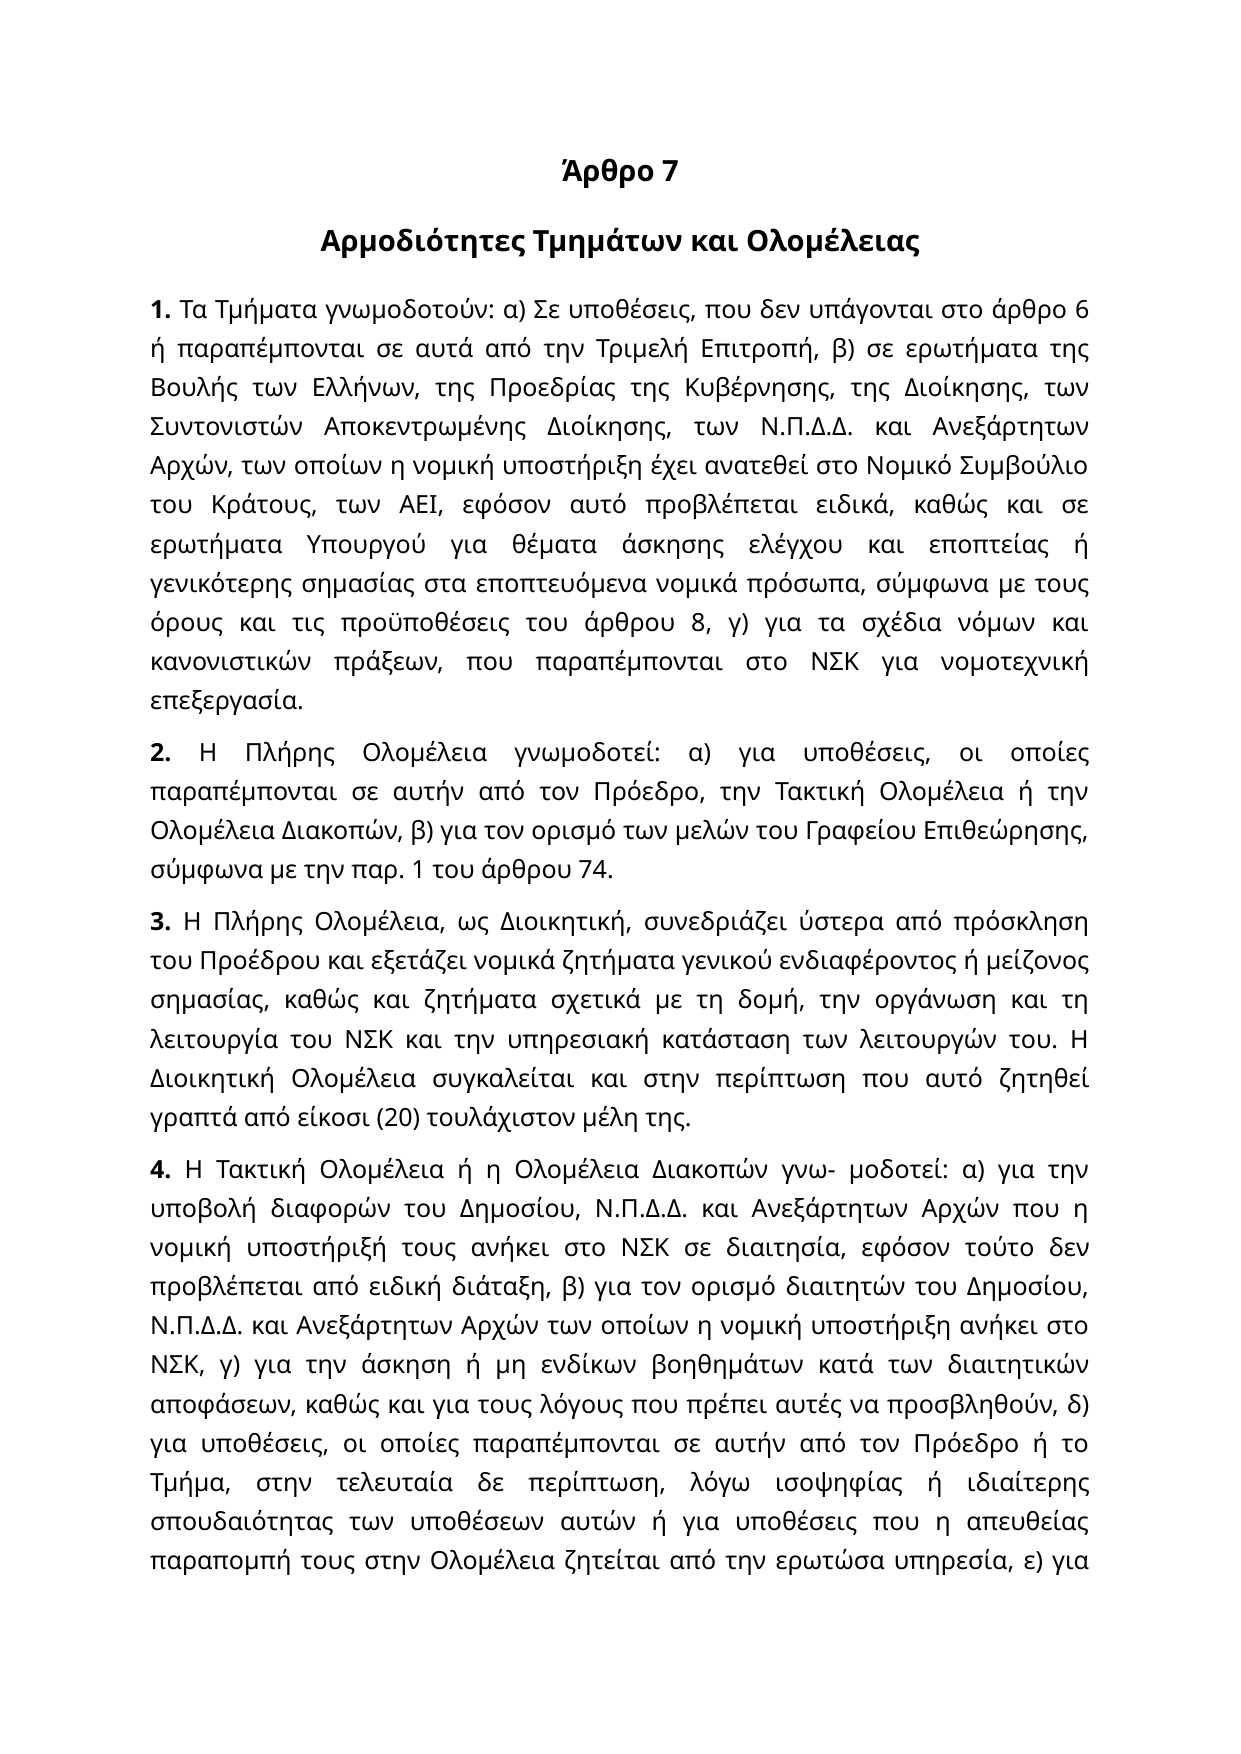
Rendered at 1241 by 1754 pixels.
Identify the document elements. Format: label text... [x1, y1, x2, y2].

subtitle Άρθρο 7 [150, 150, 1090, 190]
text 3. Η Πλήρης Ολομέλεια, ως Διοικητική, συνεδριάζει ύστερα από πρόσκληση του Προέδρου και εξετάζει νομικά ζητήματα γενικού ενδιαφέροντος ή μείζονος σημασίας, καθώς και ζητήματα σχετικά με τη δομή, την οργάνωση και τη λειτουργία του ΝΣΚ και την υπηρεσιακή κατάσταση των λειτουργών του. Η Διοικητική Ολομέλεια συγκαλείται και στην περίπτωση που αυτό ζητηθεί γραπτά από είκοσι (20) τουλάχιστον μέλη της. [150, 904, 1090, 1134]
text 1. Τα Τμήματα γνωμοδοτούν: α) Σε υποθέσεις, που δεν υπάγονται στο άρθρο 6 ή παραπέμπονται σε αυτά από την Τριμελή Επιτροπή, β) σε ερωτήματα της Βουλής των Ελλήνων, της Προεδρίας της Κυβέρνησης, της Διοίκησης, των Συντονιστών Αποκεντρωμένης Διοίκησης, των Ν.Π.Δ.Δ. και Ανεξάρτητων Αρχών, των οποίων η νομική υποστήριξη έχει ανατεθεί στο Νομικό Συμβούλιο του Κράτους, των ΑΕΙ, εφόσον αυτό προβλέπεται ειδικά, καθώς και σε ερωτήματα Υπουργού για θέματα άσκησης ελέγχου και εποπτείας ή γενικότερης σημασίας στα εποπτευόμενα νομικά πρόσωπα, σύμφωνα με τους όρους και τις προϋποθέσεις του άρθρου 8, γ) για τα σχέδια νόμων και κανονιστικών πράξεων, που παραπέμπονται στο ΝΣΚ για νομοτεχνική επεξεργασία. [150, 291, 1090, 717]
text 4. Η Τακτική Ολομέλεια ή η Ολομέλεια Διακοπών γνω- μοδοτεί: α) για την υποβολή διαφορών του Δημοσίου, Ν.Π.Δ.Δ. και Ανεξάρτητων Αρχών που η νομική υποστήριξή τους ανήκει στο ΝΣΚ σε διαιτησία, εφόσον τούτο δεν προβλέπεται από ειδική διάταξη, β) για τον ορισμό διαιτητών του Δημοσίου, Ν.Π.Δ.Δ. και Ανεξάρτητων Αρχών των οποίων η νομική υποστήριξη ανήκει στο ΝΣΚ, γ) για την άσκηση ή μη ενδίκων βοηθημάτων κατά των διαιτητικών αποφάσεων, καθώς και για τους λόγους που πρέπει αυτές να προσβληθούν, δ) για υποθέσεις, οι οποίες παραπέμπονται σε αυτήν από τον Πρόεδρο ή το Τμήμα, στην τελευταία δε περίπτωση, λόγω ισοψηφίας ή ιδιαίτερης σπουδαιότητας των υποθέσεων αυτών ή για υποθέσεις που η απευθείας παραπομπή τους στην Ολομέλεια ζητείται από την ερωτώσα υπηρεσία, ε) για [150, 1151, 1090, 1577]
subtitle Αρμοδιότητες Τμημάτων και Ολομέλειας [150, 221, 1090, 260]
text 2. Η Πλήρης Ολομέλεια γνωμοδοτεί: α) για υποθέσεις, οι οποίες παραπέμπονται σε αυτήν από τον Πρόεδρο, την Τακτική Ολομέλεια ή την Ολομέλεια Διακοπών, β) για τον ορισμό των μελών του Γραφείου Επιθεώρησης, σύμφωνα με την παρ. 1 του άρθρου 74. [150, 734, 1090, 886]
